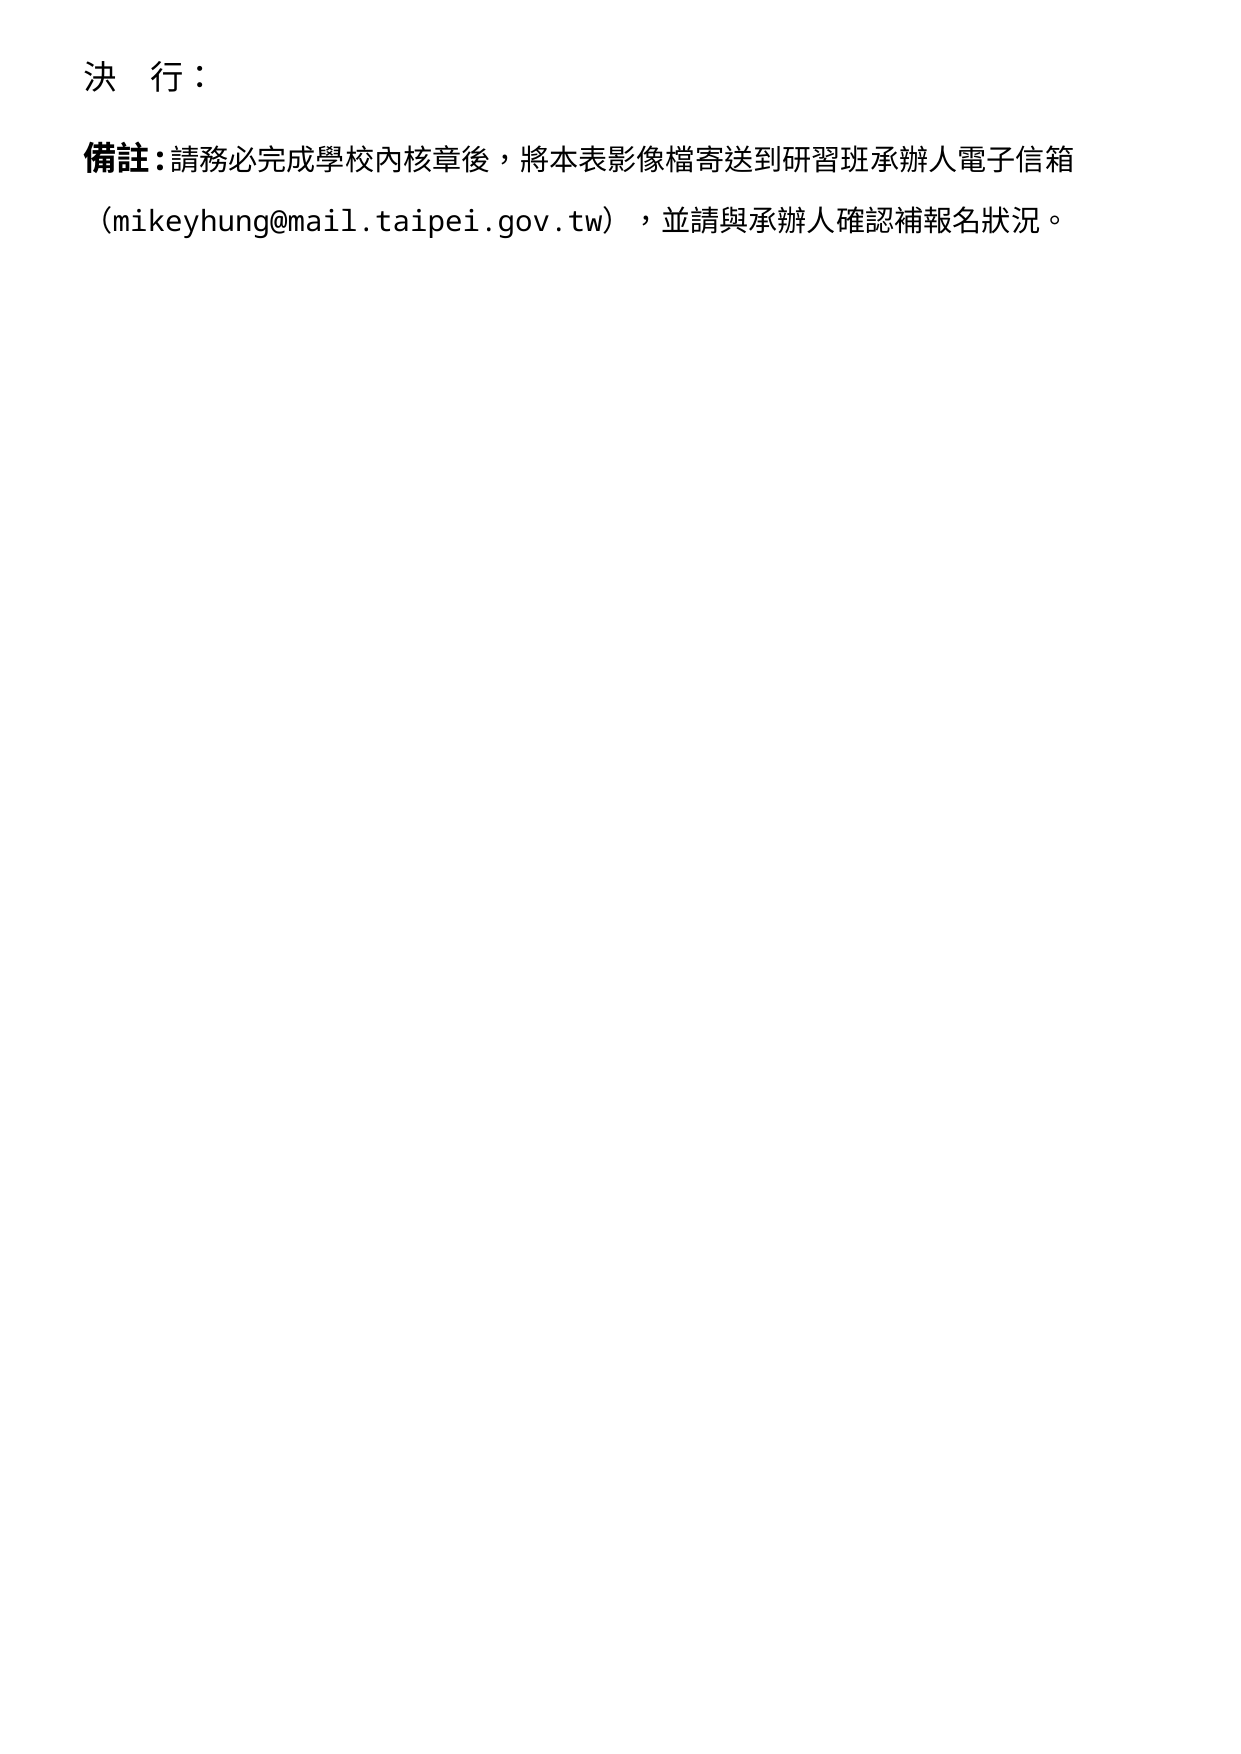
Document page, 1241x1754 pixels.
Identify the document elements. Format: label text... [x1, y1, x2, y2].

text 決 行： [83, 33, 1216, 96]
text 備註:請務必完成學校內核章後，將本表影像檔寄送到研習班承辦人電子信箱（mikeyhung@mail.taipei.gov.tw），並請與承辦人確認補報名狀況。 [83, 114, 1216, 239]
